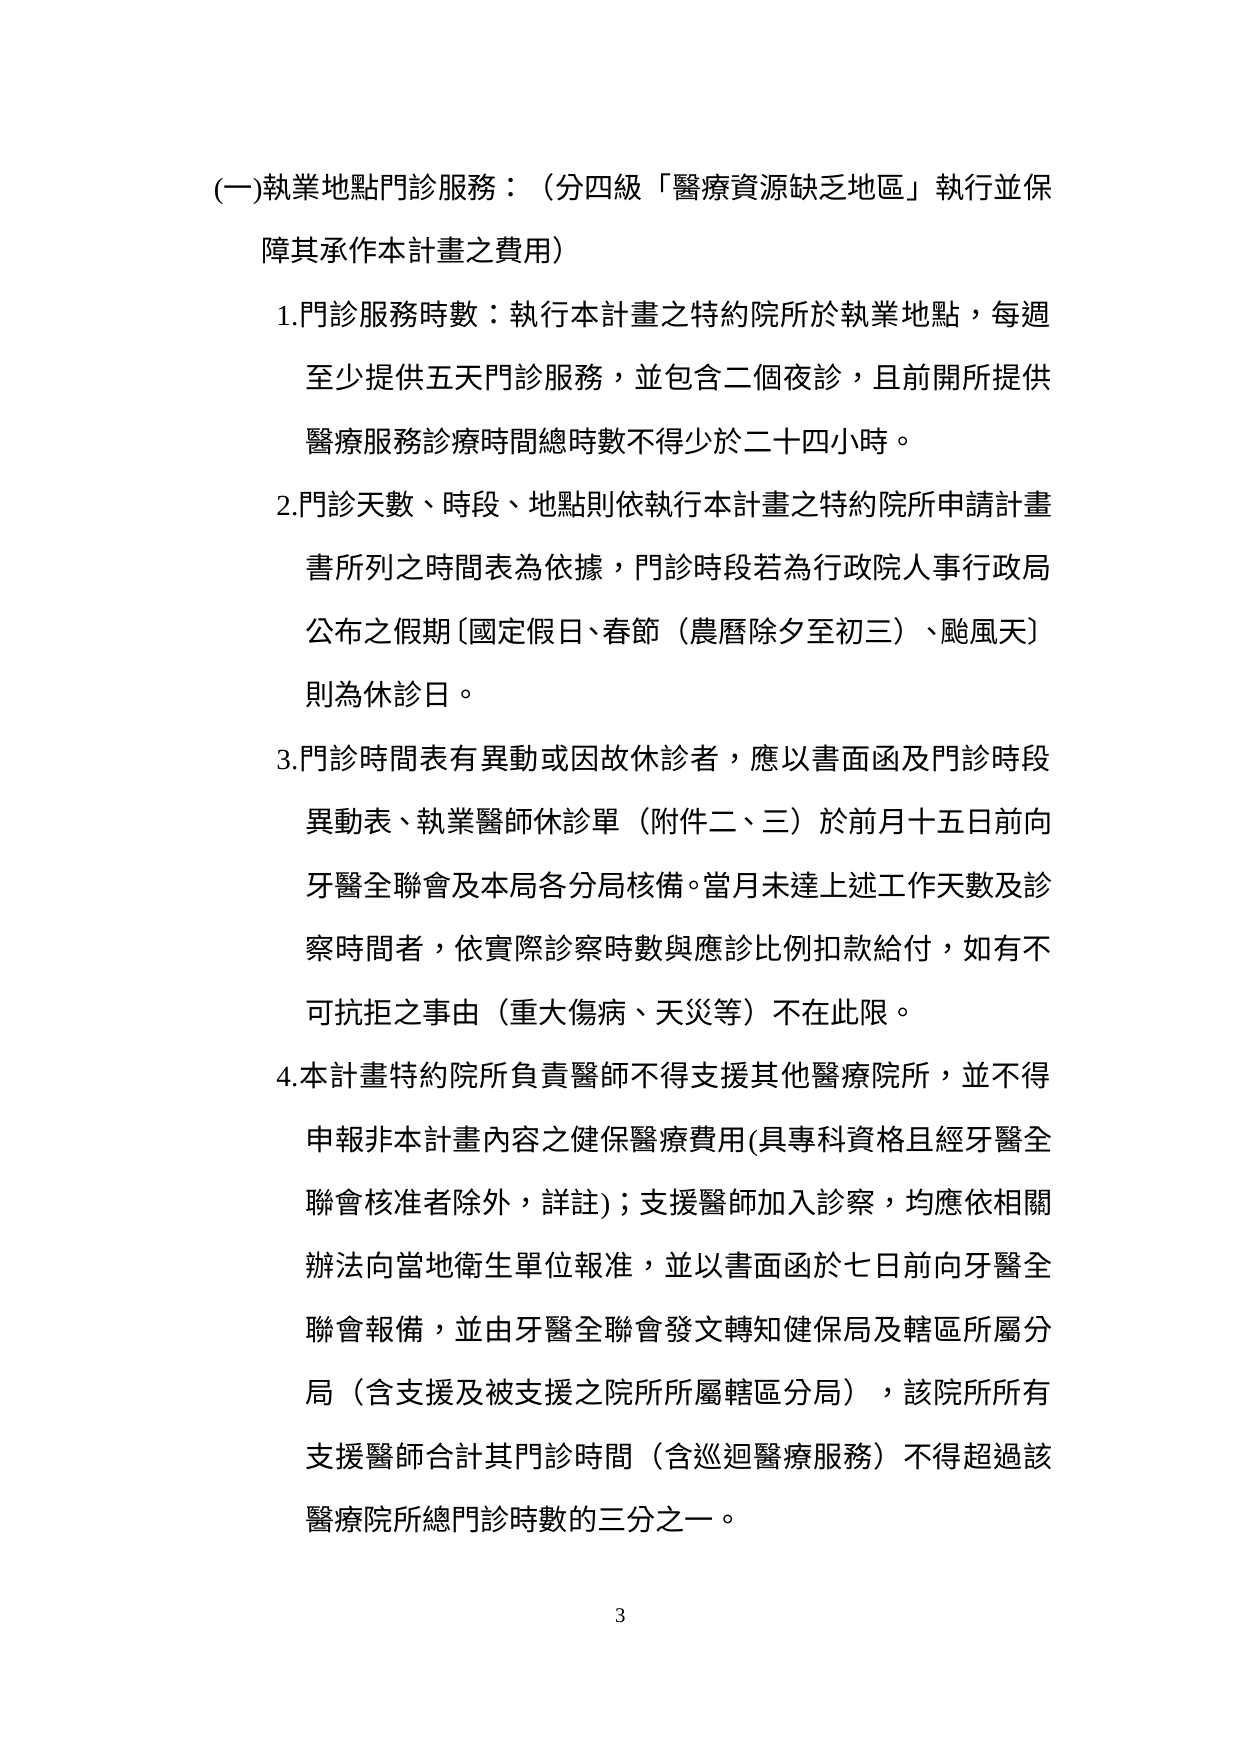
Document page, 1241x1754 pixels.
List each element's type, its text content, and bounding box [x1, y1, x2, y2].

text 4.本計畫特約院所負責醫師不得支援其他醫療院所，並不得申報非本計畫內容之健保醫療費用(具專科資格且經牙醫全聯會核准者除外，詳註)；支援醫師加入診察，均應依相關辦法向當地衛生單位報准，並以書面函於七日前向牙醫全聯會報備，並由牙醫全聯會發文轉知健保局及轄區所屬分局（含支援及被支援之院所所屬轄區分局），該院所所有支援醫師合計其門診時間（含巡迴醫療服務）不得超過該醫療院所總門診時數的三分之一。 [276, 1053, 1053, 1539]
text 3.門診時間表有異動或因故休診者，應以書面函及門診時段異動表、執業醫師休診單（附件二、三）於前月十五日前向牙醫全聯會及本局各分局核備。當月未達上述工作天數及診察時間者，依實際診察時數與應診比例扣款給付，如有不可抗拒之事由（重大傷病、天災等）不在此限。 [276, 735, 1053, 1031]
text 2.門診天數、時段、地點則依執行本計畫之特約院所申請計畫書所列之時間表為依據，門診時段若為行政院人事行政局公布之假期〔國定假日、春節（農曆除夕至初三）、颱風天〕，則為休診日。 [276, 482, 1053, 714]
text 1.門診服務時數：執行本計畫之特約院所於執業地點，每週至少提供五天門診服務，並包含二個夜診，且前開所提供醫療服務診療時間總時數不得少於二十四小時。 [276, 291, 1053, 461]
text (一)執業地點門診服務：（分四級「醫療資源缺乏地區」執行並保障其承作本計畫之費用） [213, 164, 1053, 270]
